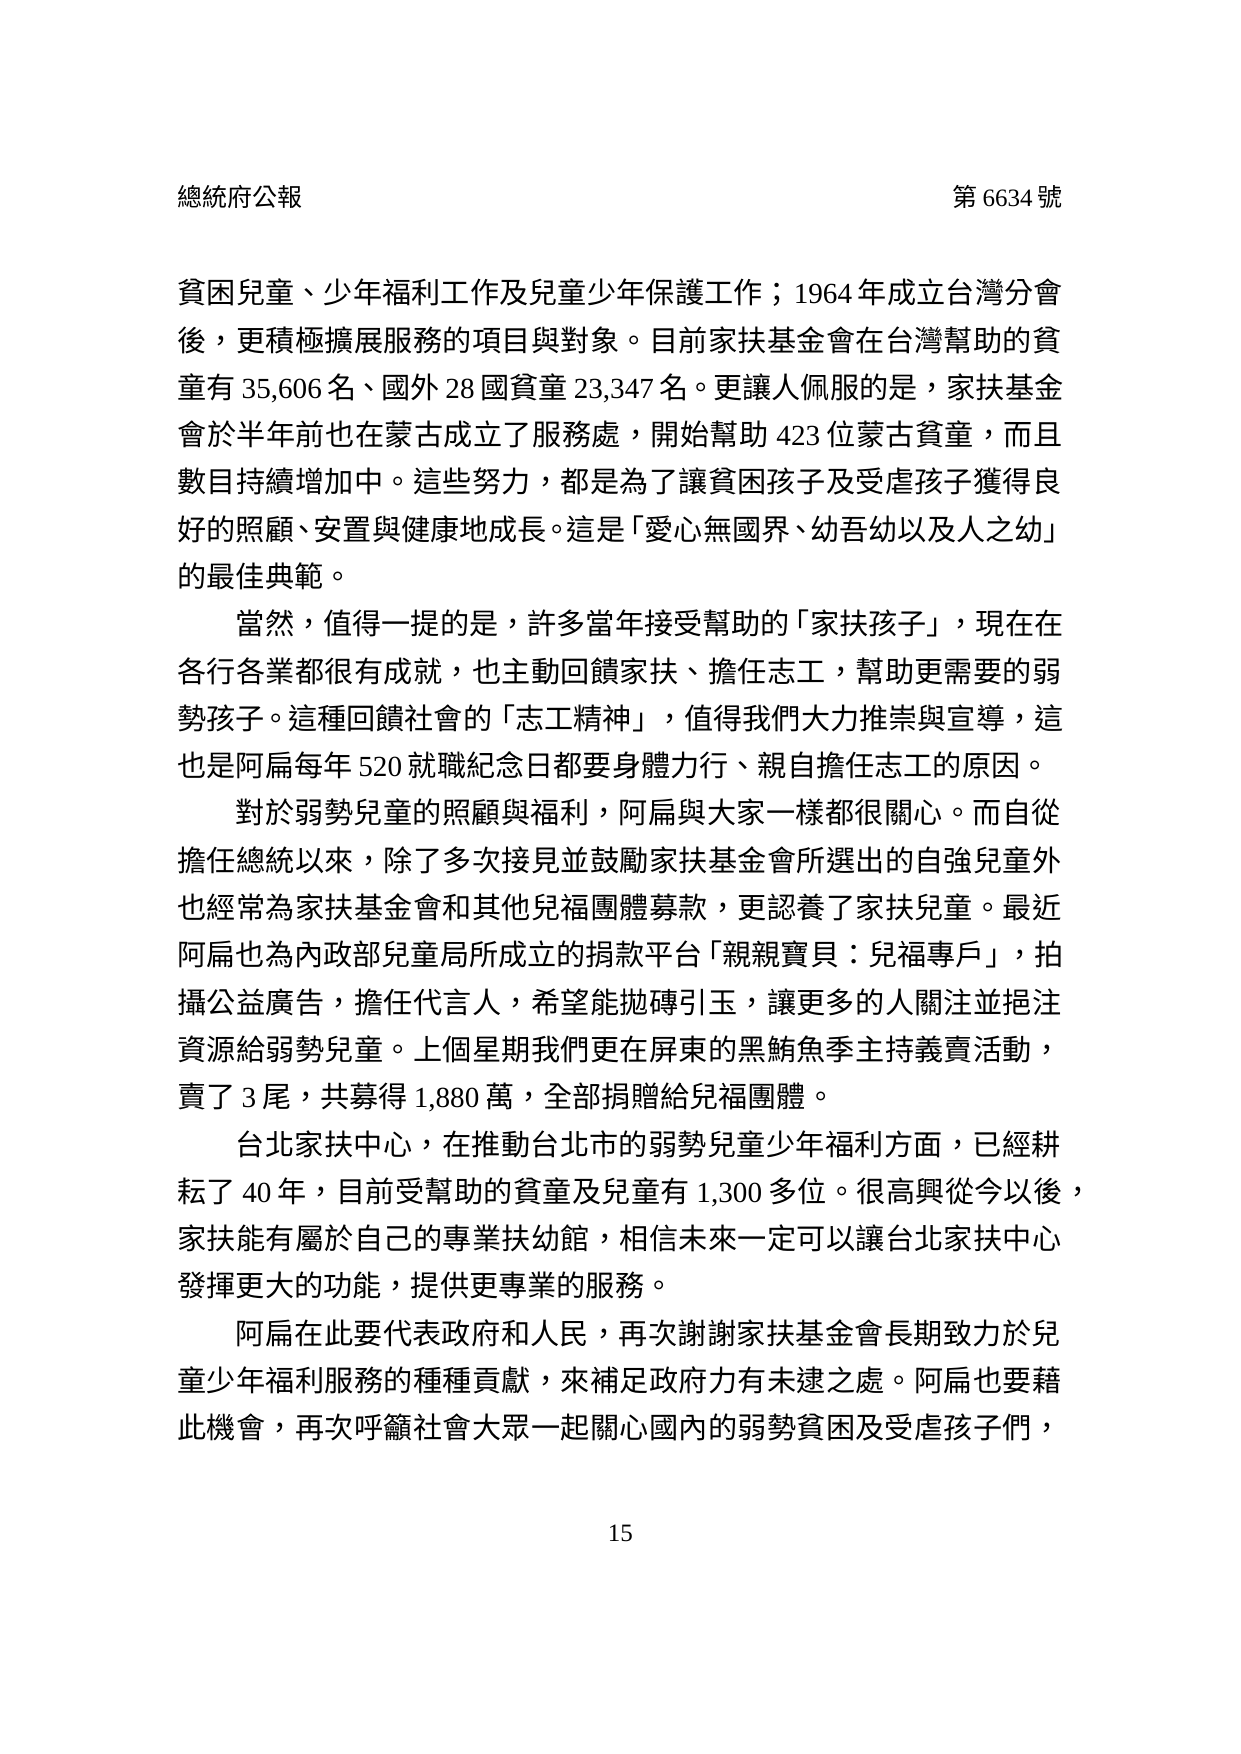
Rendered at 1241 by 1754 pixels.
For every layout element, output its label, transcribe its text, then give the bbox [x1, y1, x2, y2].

text 基督教兒童福利基金會在55年前就開始在台灣推動及服務弱勢貧困兒童、少年福利工作及兒童少年保護工作；1964年成立台灣分會後，更積極擴展服務的項目與對象。目前家扶基金會在台灣幫助的貧童有35,606名、國外28國貧童23,347名。更讓人佩服的是，家扶基金會於半年前也在蒙古成立了服務處，開始幫助423位蒙古貧童，而且數目持續增加中。這些努力，都是為了讓貧困孩子及受虐孩子獲得良好的照顧、安置與健康地成長。這是「愛心無國界、幼吾幼以及人之幼」的最佳典範。 [177, 266, 1063, 597]
text 當然，值得一提的是，許多當年接受幫助的「家扶孩子」，現在在各行各業都很有成就，也主動回饋家扶、擔任志工，幫助更需要的弱勢孩子。這種回饋社會的「志工精神」，值得我們大力推崇與宣導，這也是阿扁每年520就職紀念日都要身體力行、親自擔任志工的原因。 [177, 597, 1063, 786]
text 阿扁在此要代表政府和人民，再次謝謝家扶基金會長期致力於兒童少年福利服務的種種貢獻，來補足政府力有未逮之處。阿扁也要藉此機會，再次呼籲社會大眾一起關心國內的弱勢貧困及受虐孩子們， [177, 1306, 1063, 1448]
text 台北家扶中心，在推動台北市的弱勢兒童少年福利方面，已經耕耘了40年，目前受幫助的貧童及兒童有1,300多位。很高興從今以後，家扶能有屬於自己的專業扶幼館，相信未來一定可以讓台北家扶中心發揮更大的功能，提供更專業的服務。 [177, 1117, 1063, 1306]
text 對於弱勢兒童的照顧與福利，阿扁與大家一樣都很關心。而自從擔任總統以來，除了多次接見並鼓勵家扶基金會所選出的自強兒童外，也經常為家扶基金會和其他兒福團體募款，更認養了家扶兒童。最近阿扁也為內政部兒童局所成立的捐款平台「親親寶貝：兒福專戶」，拍攝公益廣告，擔任代言人，希望能拋磚引玉，讓更多的人關注並挹注資源給弱勢兒童。上個星期我們更在屏東的黑鮪魚季主持義賣活動，賣了3尾，共募得1,880萬，全部捐贈給兒福團體。 [177, 786, 1063, 1117]
